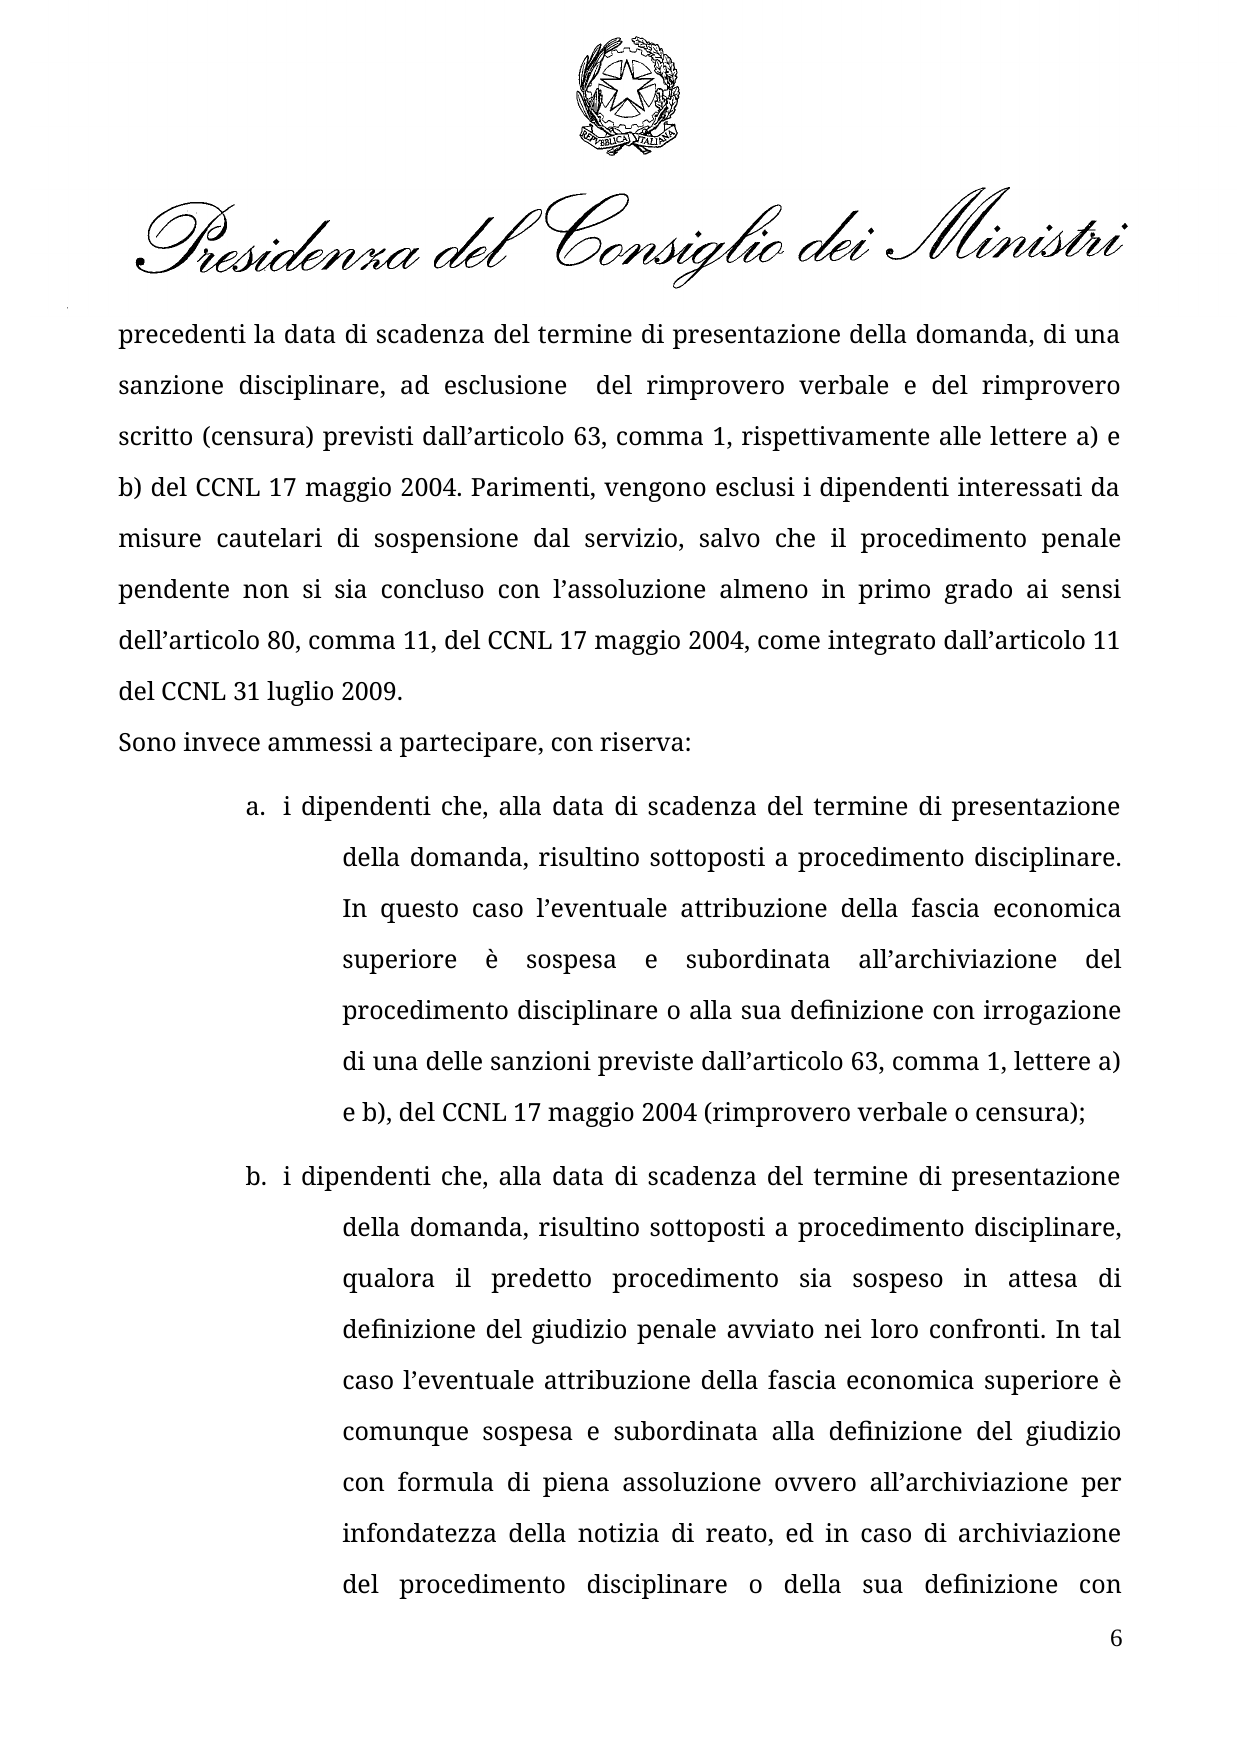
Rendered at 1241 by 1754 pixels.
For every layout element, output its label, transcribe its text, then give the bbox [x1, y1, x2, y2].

text Sono invece ammessi a partecipare, con riserva: [118, 725, 1122, 759]
list i dipendenti che, alla data di scadenza del termine di presentazione della domanda, risultino sottoposti a procedimento disciplinare. In questo caso l’eventuale attribuzione della fascia economica superiore è sospesa e subordinata all’archiviazione del procedimento disciplinare o alla sua definizione con irrogazione di una delle sanzioni previste dall’articolo 63, comma 1, lettere a) e b), del CCNL 17 maggio 2004 (rimprovero verbale o censura); [245, 789, 1122, 1129]
text precedenti la data di scadenza del termine di presentazione della domanda, di una sanzione disciplinare, ad esclusione del rimprovero verbale e del rimprovero scritto (censura) previsti dall’articolo 63, comma 1, rispettivamente alle lettere a) e b) del CCNL 17 maggio 2004. Parimenti, vengono esclusi i dipendenti interessati da misure cautelari di sospensione dal servizio, salvo che il procedimento penale pendente non si sia concluso con l’assoluzione almeno in primo grado ai sensi dell’articolo 80, comma 11, del CCNL 17 maggio 2004, come integrato dall’articolo 11 del CCNL 31 luglio 2009. [118, 317, 1122, 708]
list i dipendenti che, alla data di scadenza del termine di presentazione della domanda, risultino sottoposti a procedimento disciplinare, qualora il predetto procedimento sia sospeso in attesa di definizione del giudizio penale avviato nei loro confronti. In tal caso l’eventuale attribuzione della fascia economica superiore è comunque sospesa e subordinata alla definizione del giudizio con formula di piena assoluzione ovvero all’archiviazione per infondatezza della notizia di reato, ed in caso di archiviazione del procedimento disciplinare o della sua definizione con [245, 1158, 1122, 1601]
